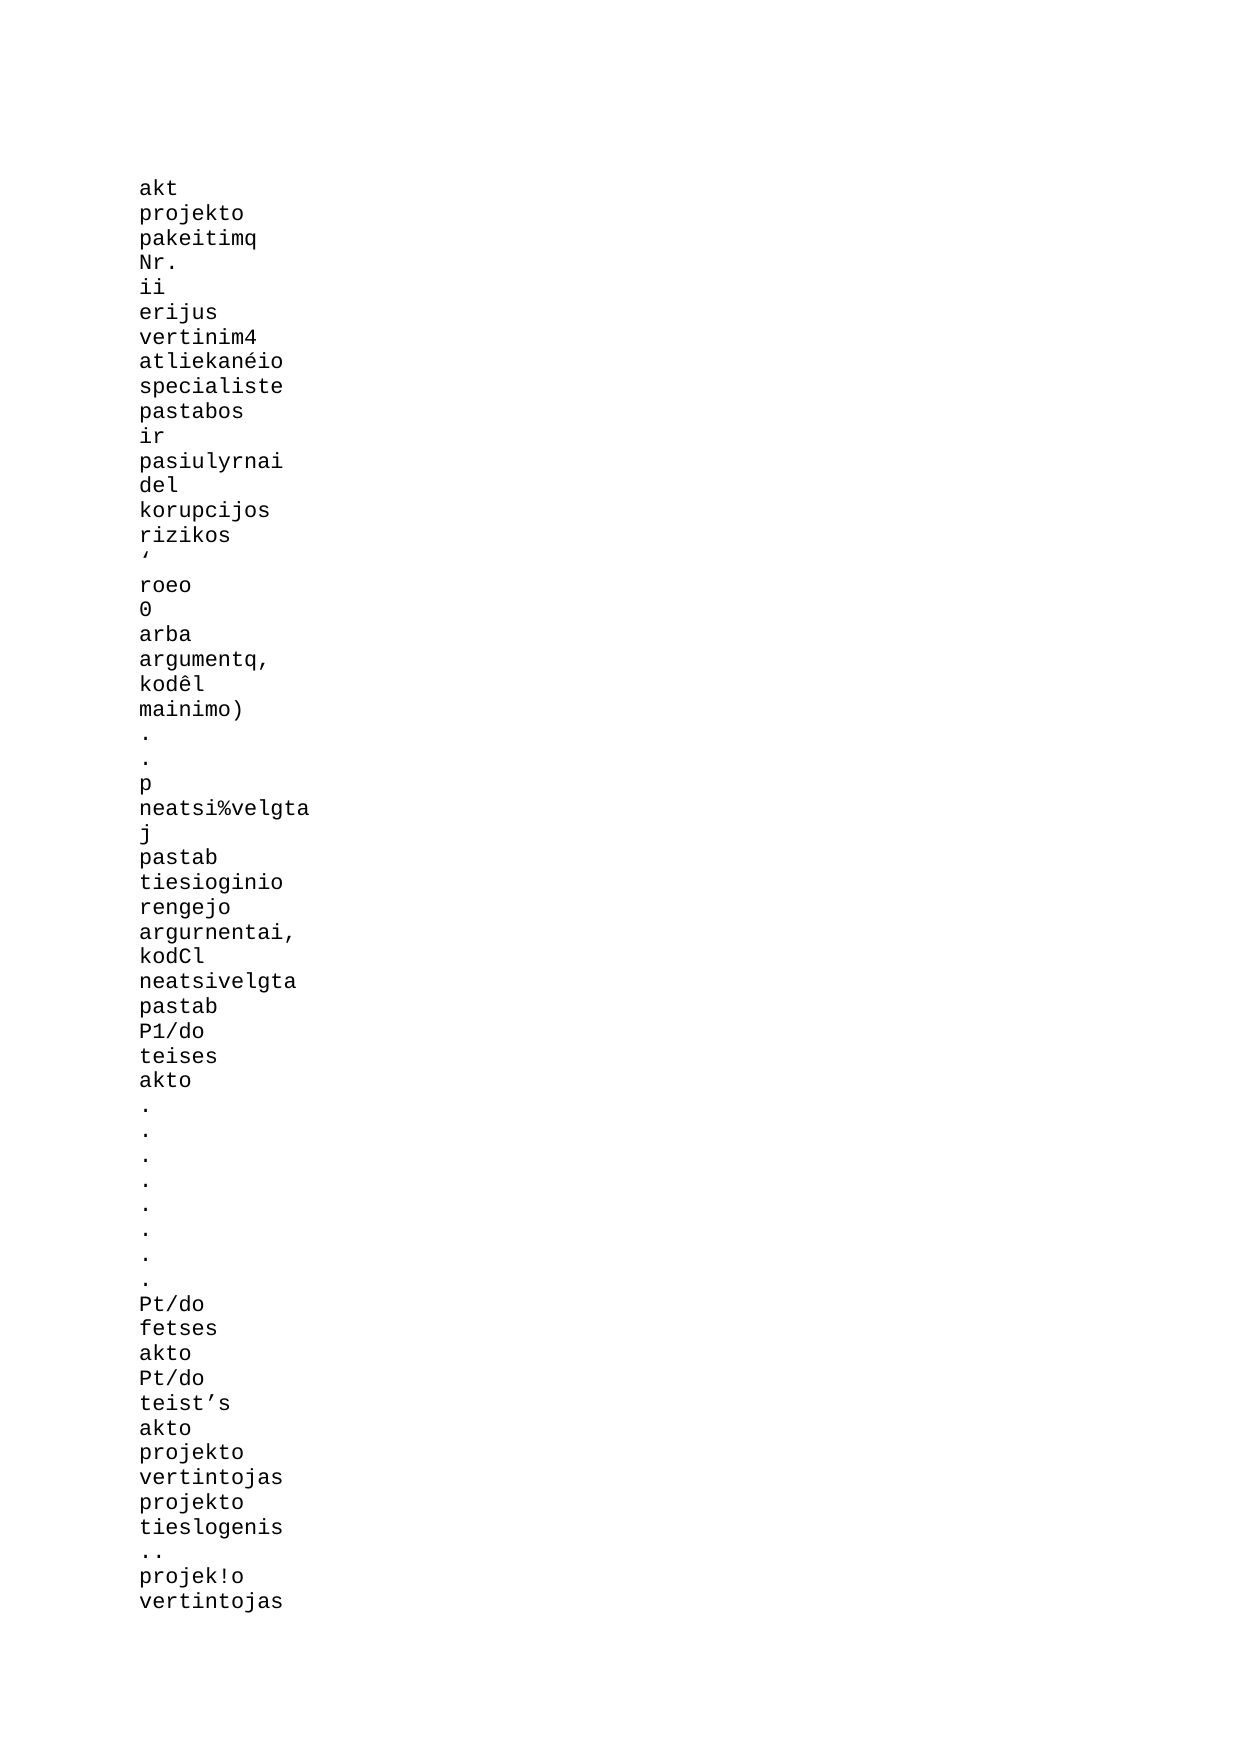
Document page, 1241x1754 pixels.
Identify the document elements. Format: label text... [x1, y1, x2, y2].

text pakeitimq [139, 227, 1101, 252]
text specialiste [139, 376, 1101, 400]
text akt [139, 177, 1101, 202]
text atliekanéio [139, 351, 1101, 376]
text fetses [139, 1318, 1101, 1342]
text . [139, 1218, 1101, 1243]
text kodêl [139, 673, 1101, 698]
text akto [139, 1417, 1101, 1442]
text projekto [139, 202, 1101, 227]
text mainimo) [139, 698, 1101, 723]
text erijus [139, 301, 1101, 326]
text vertinim4 [139, 326, 1101, 351]
text pastabos [139, 400, 1101, 425]
text . [139, 723, 1101, 747]
text projek!o [139, 1566, 1101, 1590]
text akto [139, 1342, 1101, 1367]
text pasiulyrnai [139, 450, 1101, 475]
text . [139, 747, 1101, 772]
text pastab [139, 995, 1101, 1020]
text neatsivelgta [139, 971, 1101, 995]
text projekto [139, 1442, 1101, 1466]
text ir [139, 425, 1101, 450]
text teist’s [139, 1392, 1101, 1417]
text . [139, 1119, 1101, 1144]
text 0 [139, 599, 1101, 623]
text .. [139, 1541, 1101, 1566]
text . [139, 1169, 1101, 1194]
text ‘ [139, 549, 1101, 574]
text vertintojas [139, 1466, 1101, 1491]
text roeo [139, 574, 1101, 599]
text neatsi%velgta [139, 797, 1101, 822]
text ii [139, 276, 1101, 301]
text rengejo [139, 896, 1101, 921]
text kodCl [139, 946, 1101, 971]
text P1/do [139, 1020, 1101, 1045]
text . [139, 1094, 1101, 1119]
text teises [139, 1045, 1101, 1070]
text arba [139, 623, 1101, 648]
text p [139, 772, 1101, 797]
text . [139, 1243, 1101, 1268]
text vertintojas [139, 1590, 1101, 1615]
text del [139, 475, 1101, 499]
text argumentq, [139, 648, 1101, 673]
text Pt/do [139, 1367, 1101, 1392]
text pastab [139, 847, 1101, 871]
text . [139, 1144, 1101, 1169]
text rizikos [139, 524, 1101, 549]
text . [139, 1194, 1101, 1218]
text korupcijos [139, 499, 1101, 524]
text tieslogenis [139, 1516, 1101, 1541]
text Pt/do [139, 1293, 1101, 1318]
text akto [139, 1070, 1101, 1094]
text j [139, 822, 1101, 847]
text projekto [139, 1491, 1101, 1516]
text argurnentai, [139, 921, 1101, 946]
text . [139, 1268, 1101, 1293]
text tiesioginio [139, 871, 1101, 896]
text Nr. [139, 252, 1101, 276]
